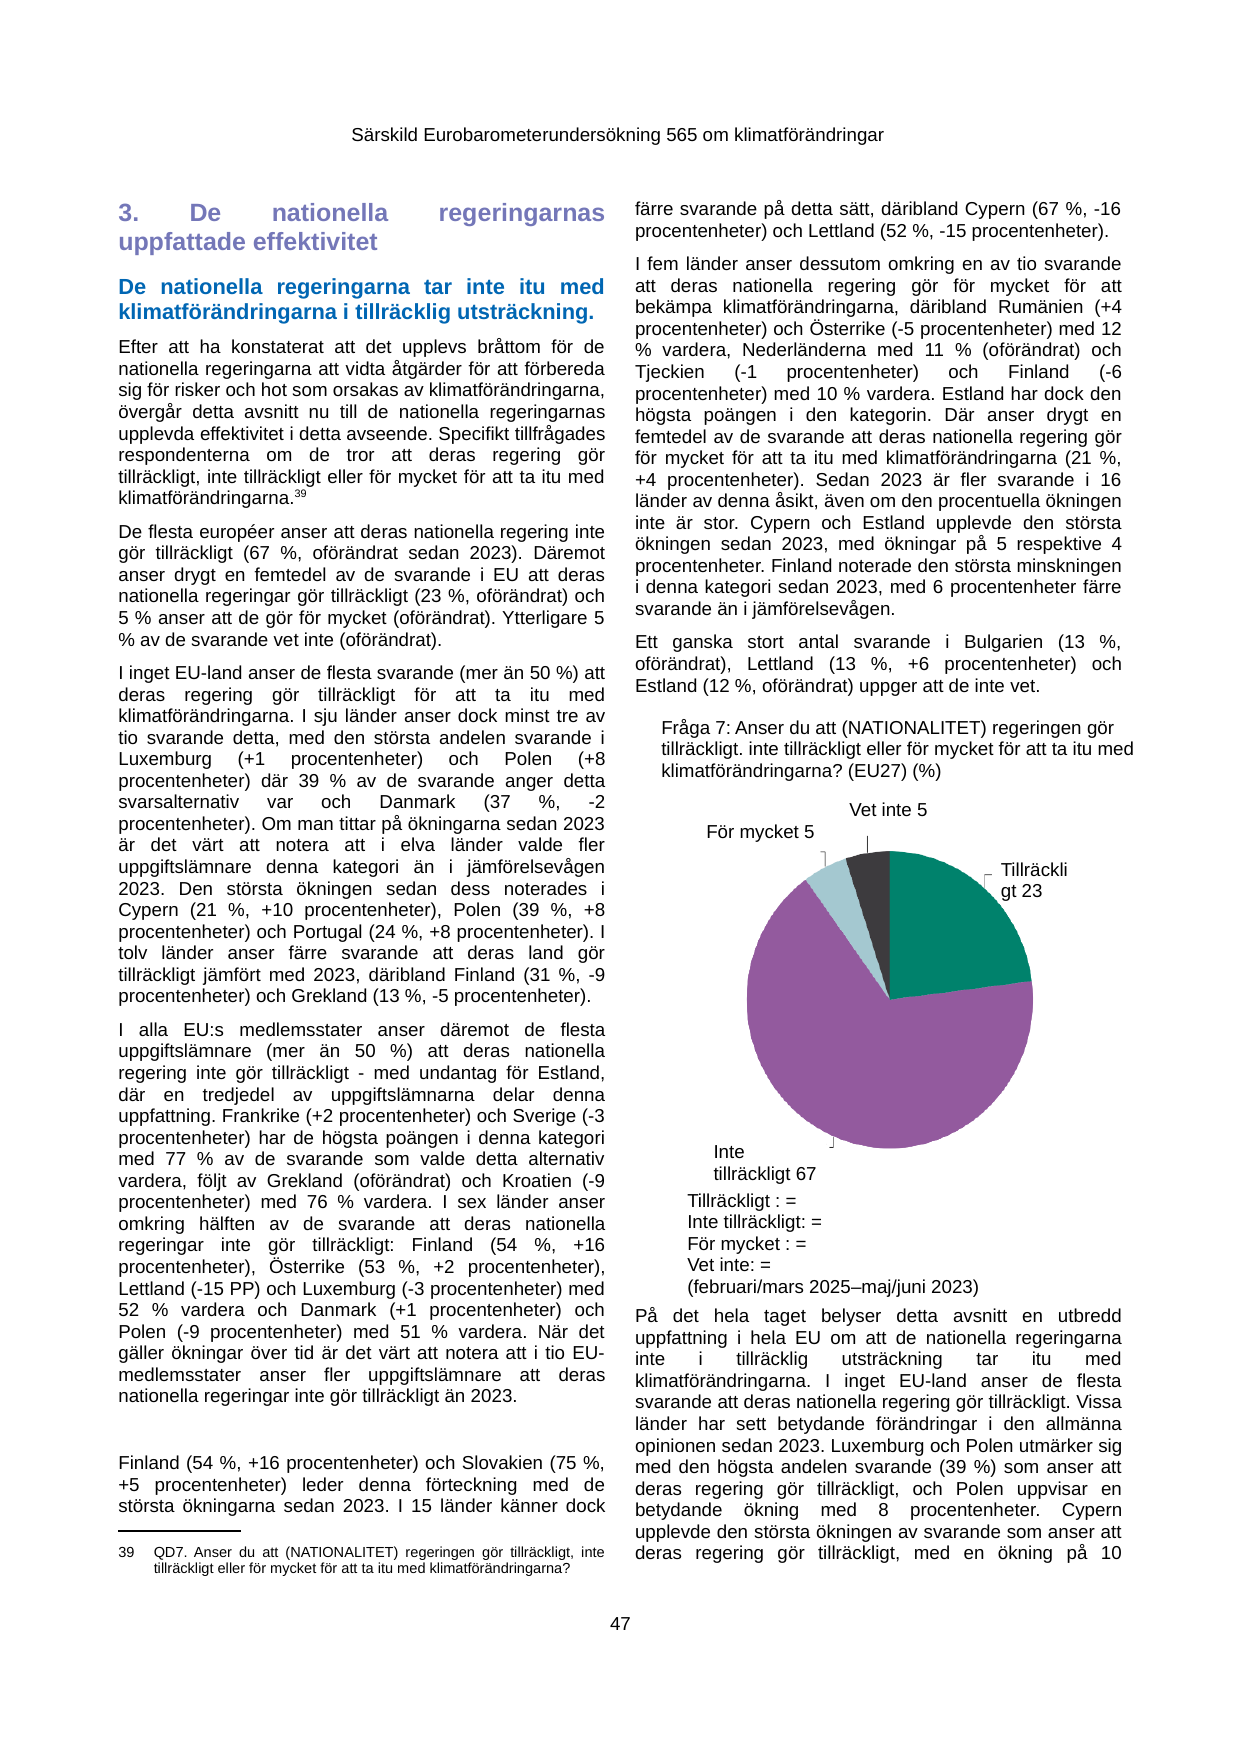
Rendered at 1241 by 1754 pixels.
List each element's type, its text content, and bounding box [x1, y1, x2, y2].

picture [741, 834, 1034, 1156]
text I fem länder anser dessutom omkring en av tio svarande att deras nationella regering gör för mycket för att bekämpa klimatförändringarna, däribland Rumänien (+4 procentenheter) och Österrike (-5 procentenheter) med 12 % vardera, Nederländerna med 11 % (oförändrat) och Tjeckien (-1 procentenheter) och Finland (-6 procentenheter) med 10 % vardera. Estland har dock den högsta poängen i den kategorin. Där anser drygt en femtedel av de svarande att deras nationella regering gör för mycket för att ta itu med klimatförändringarna (21 %, +4 procentenheter). Sedan 2023 är fler svarande i 16 länder av denna åsikt, även om den procentuella ökningen inte är stor. Cypern och Estland upplevde den största ökningen sedan 2023, med ökningar på 5 respektive 4 procentenheter. Finland noterade den största minskningen i denna kategori sedan 2023, med 6 procentenheter färre svarande än i jämförelsevågen. [635, 253, 1122, 619]
text QD7. Anser du att (NATIONALITET) regeringen gör tillräckligt, inte tillräckligt eller för mycket för att ta itu med klimatförändringarna? [118, 1543, 605, 1577]
text Ett ganska stort antal svarande i Bulgarien (13 %, oförändrat), Lettland (13 %, +6 procentenheter) och Estland (12 %, oförändrat) uppger att de inte vet. [635, 631, 1122, 696]
text färre svarande på detta sätt, däribland Cypern (67 %, -16 procentenheter) och Lettland (52 %, -15 procentenheter). [635, 198, 1122, 241]
text Efter att ha konstaterat att det upplevs bråttom för de nationella regeringarna att vidta åtgärder för att förbereda sig för risker och hot som orsakas av klimatförändringarna, övergår detta avsnitt nu till de nationella regeringarnas upplevda effektivitet i detta avseende. Specifikt tillfrågades respondenterna om de tror att deras regering gör tillräckligt, inte tillräckligt eller för mycket för att ta itu med klimatförändringarna. [118, 336, 605, 509]
text På det hela taget belyser detta avsnitt en utbredd uppfattning i hela EU om att de nationella regeringarna inte i tillräcklig utsträckning tar itu med klimatförändringarna. I inget EU-land anser de flesta svarande att deras nationella regering gör tillräckligt. Vissa länder har sett betydande förändringar i den allmänna opinionen sedan 2023. Luxemburg och Polen utmärker sig med den högsta andelen svarande (39 %) som anser att deras regering gör tillräckligt, och Polen uppvisar en betydande ökning med 8 procentenheter. Cypern upplevde den största ökningen av svarande som anser att deras regering gör tillräckligt, med en ökning på 10 procentenheter. Omvänt såg Finland den största ökningen av respondenter som tror att deras regering inte gör tillräckligt, med en ökning med 16 procentenheter, samtidigt som de också hade en betydande minskning av dem som tycker att regeringen gör för mycket. Estland utmärker sig genom att ha den högsta andelen (21 %) av de svarande som anser att deras regering gör för mycket för att ta itu med klimatförändringarna. Däremot har Frankrike och Sverige båda den högsta andelen (77%) av de svarande som anser att deras regering inte gör tillräckligt. [635, 708, 1122, 1564]
text Finland (54 %, +16 procentenheter) och Slovakien (75 %, +5 procentenheter) leder denna förteckning med de största ökningarna sedan 2023. I 15 länder känner dock [118, 1452, 605, 1517]
text I inget EU-land anser de flesta svarande (mer än 50 %) att deras regering gör tillräckligt för att ta itu med klimatförändringarna. I sju länder anser dock minst tre av tio svarande detta, med den största andelen svarande i Luxemburg (+1 procentenheter) och Polen (+8 procentenheter) där 39 % av de svarande anger detta svarsalternativ var och Danmark (37 %, -2 procentenheter). Om man tittar på ökningarna sedan 2023 är det värt att notera att i elva länder valde fler uppgiftslämnare denna kategori än i jämförelsevågen 2023. Den största ökningen sedan dess noterades i Cypern (21 %, +10 procentenheter), Polen (39 %, +8 procentenheter) och Portugal (24 %, +8 procentenheter). I tolv länder anser färre svarande att deras land gör tillräckligt jämfört med 2023, däribland Finland (31 %, -9 procentenheter) och Grekland (13 %, -5 procentenheter). [118, 662, 605, 1007]
text De flesta européer anser att deras nationella regering inte gör tillräckligt (67 %, oförändrat sedan 2023). Däremot anser drygt en femtedel av de svarande i EU att deras nationella regeringar gör tillräckligt (23 %, oförändrat) och 5 % anser att de gör för mycket (oförändrat). Ytterligare 5 % av de svarande vet inte (oförändrat). [118, 521, 605, 650]
text De nationella regeringarna tar inte itu med klimatförändringarna i tillräcklig utsträckning. [118, 274, 605, 324]
subtitle 3. De nationella regeringarnas uppfattade effektivitet [118, 198, 605, 255]
text I alla EU:s medlemsstater anser däremot de flesta uppgiftslämnare (mer än 50 %) att deras nationella regering inte gör tillräckligt - med undantag för Estland, där en tredjedel av uppgiftslämnarna delar denna uppfattning. Frankrike (+2 procentenheter) och Sverige (-3 procentenheter) har de högsta poängen i denna kategori med 77 % av de svarande som valde detta alternativ vardera, följt av Grekland (oförändrat) och Kroatien (-9 procentenheter) med 76 % vardera. I sex länder anser omkring hälften av de svarande att deras nationella regeringar inte gör tillräckligt: Finland (54 %, +16 procentenheter), Österrike (53 %, +2 procentenheter), Lettland (-15 PP) och Luxemburg (-3 procentenheter) med 52 % vardera och Danmark (+1 procentenheter) och Polen (-9 procentenheter) med 51 % vardera. När det gäller ökningar över tid är det värt att notera att i tio EU-medlemsstater anser fler uppgiftslämnare att deras nationella regeringar inte gör tillräckligt än 2023. [118, 1019, 605, 1407]
